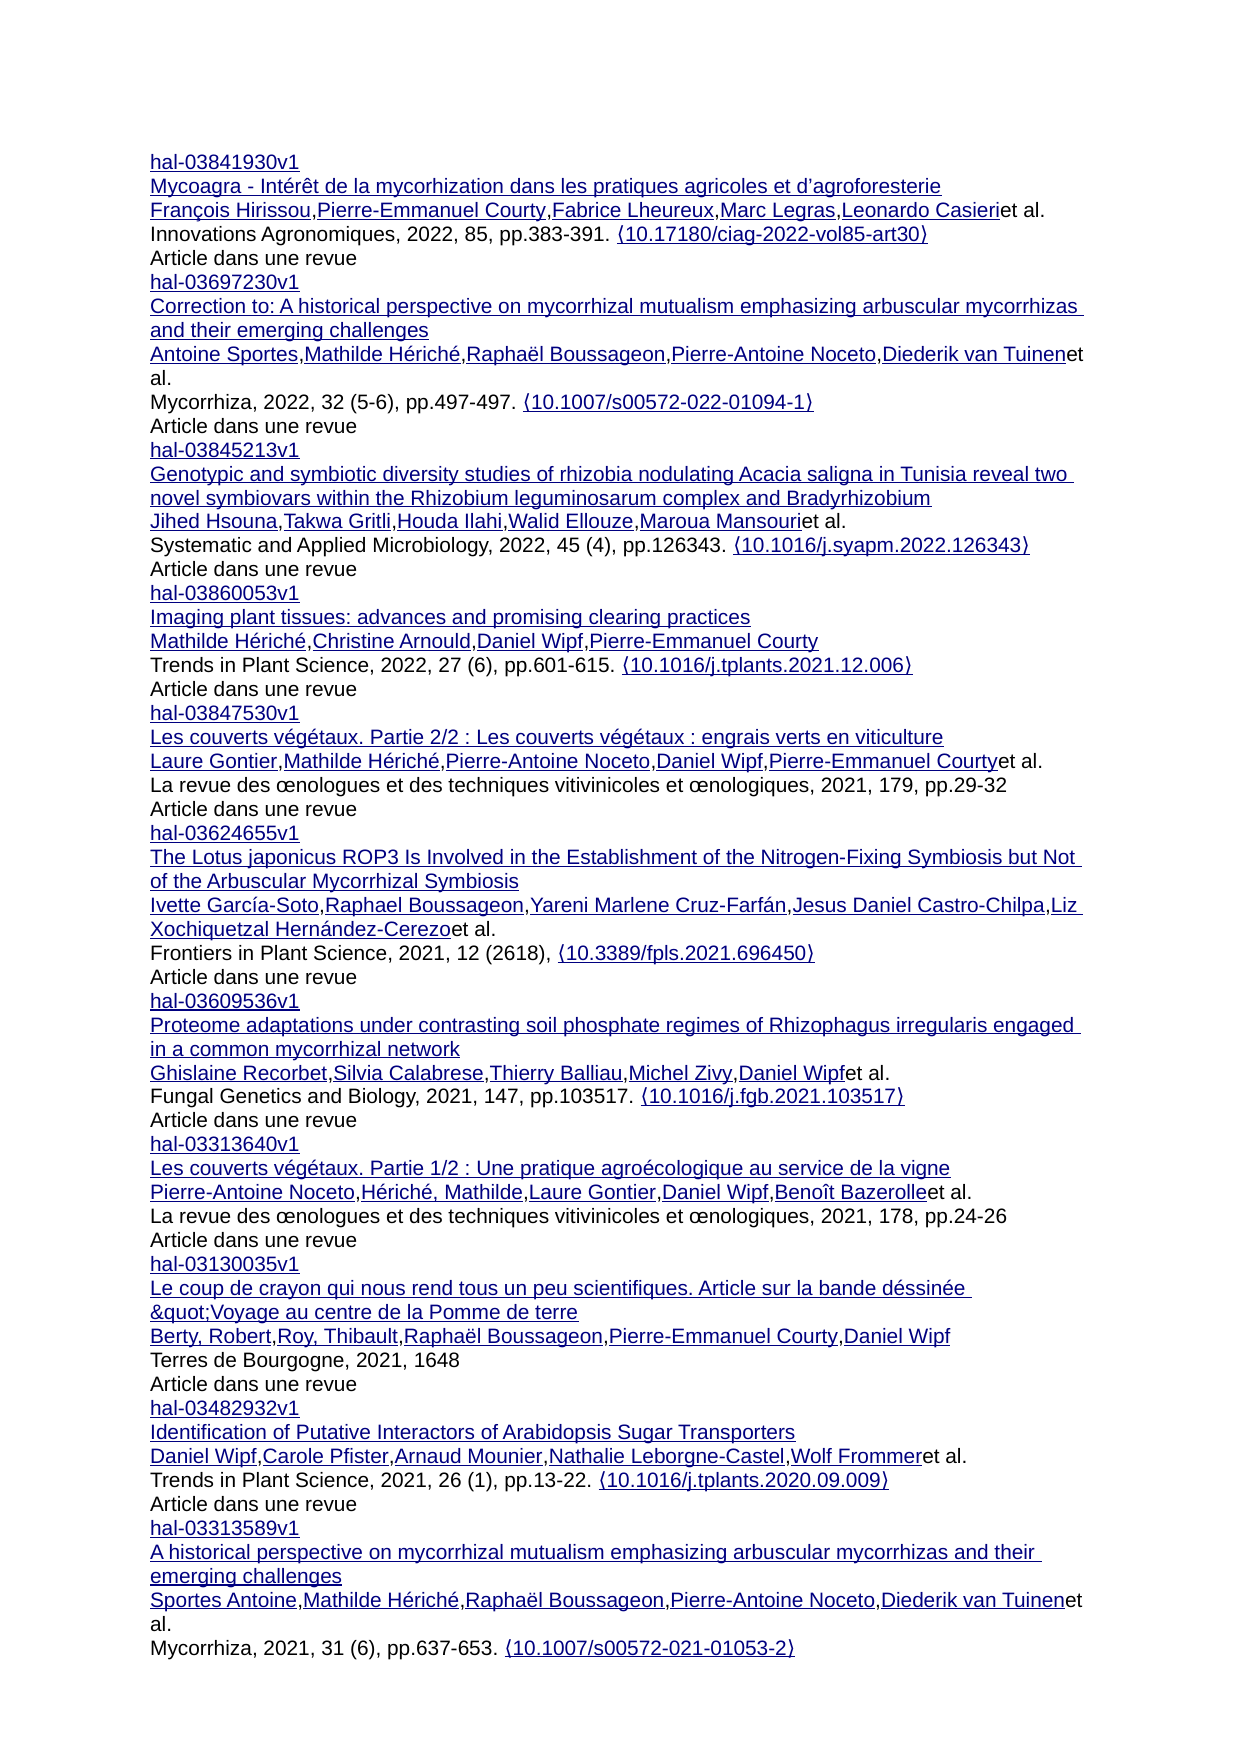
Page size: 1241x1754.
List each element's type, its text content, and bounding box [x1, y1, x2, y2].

table_cell Mycoagra - Intérêt de la mycorhization dans les pratiques agricoles et d’agroforesterie François Hirissou,Pierre-Emmanuel Courty,Fabrice Lheureux,Marc Legras,Leonardo Casieriet al. Innovations Agronomiques, 2022, 85, pp.383-391. ⟨10.17180/ciag-2022-vol85-art30⟩ Article dans une revue hal-03697230v1 [150, 174, 1090, 294]
table_cell Genotypic and symbiotic diversity studies of rhizobia nodulating Acacia saligna in Tunisia reveal two novel symbiovars within the Rhizobium leguminosarum complex and Bradyrhizobium Jihed Hsouna,Takwa Gritli,Houda Ilahi,Walid Ellouze,Maroua Mansouriet al. Systematic and Applied Microbiology, 2022, 45 (4), pp.126343. ⟨10.1016/j.syapm.2022.126343⟩ Article dans une revue hal-03860053v1 [150, 461, 1090, 605]
table_cell Le coup de crayon qui nous rend tous un peu scientifiques. Article sur la bande déssinée &quot;Voyage au centre de la Pomme de terre Berty, Robert,Roy, Thibault,Raphaël Boussageon,Pierre-Emmanuel Courty,Daniel Wipf Terres de Bourgogne, 2021, 1648 Article dans une revue hal-03482932v1 [150, 1276, 1090, 1420]
table_cell Proteome adaptations under contrasting soil phosphate regimes of Rhizophagus irregularis engaged in a common mycorrhizal network Ghislaine Recorbet,Silvia Calabrese,Thierry Balliau,Michel Zivy,Daniel Wipfet al. Fungal Genetics and Biology, 2021, 147, pp.103517. ⟨10.1016/j.fgb.2021.103517⟩ Article dans une revue hal-03313640v1 [150, 1013, 1090, 1156]
table_cell hal-03841930v1 [150, 150, 1090, 174]
table_cell Identification of Putative Interactors of Arabidopsis Sugar Transporters Daniel Wipf,Carole Pfister,Arnaud Mounier,Nathalie Leborgne-Castel,Wolf Frommeret al. Trends in Plant Science, 2021, 26 (1), pp.13-22. ⟨10.1016/j.tplants.2020.09.009⟩ Article dans une revue hal-03313589v1 [150, 1420, 1090, 1539]
table_cell The Lotus japonicus ROP3 Is Involved in the Establishment of the Nitrogen-Fixing Symbiosis but Not of the Arbuscular Mycorrhizal Symbiosis Ivette García-Soto,Raphael Boussageon,Yareni Marlene Cruz-Farfán,Jesus Daniel Castro-Chilpa,Liz Xochiquetzal Hernández-Cerezoet al. Frontiers in Plant Science, 2021, 12 (2618), ⟨10.3389/fpls.2021.696450⟩ Article dans une revue hal-03609536v1 [150, 845, 1090, 1012]
table_cell Les couverts végétaux. Partie 2/2 : Les couverts végétaux : engrais verts en viticulture Laure Gontier,Mathilde Hériché,Pierre-Antoine Noceto,Daniel Wipf,Pierre-Emmanuel Courtyet al. La revue des œnologues et des techniques vitivinicoles et œnologiques, 2021, 179, pp.29-32 Article dans une revue hal-03624655v1 [150, 725, 1090, 845]
table_cell Correction to: A historical perspective on mycorrhizal mutualism emphasizing arbuscular mycorrhizas and their emerging challenges Antoine Sportes,Mathilde Hériché,Raphaël Boussageon,Pierre-Antoine Noceto,Diederik van Tuinenet al. Mycorrhiza, 2022, 32 (5-6), pp.497-497. ⟨10.1007/s00572-022-01094-1⟩ Article dans une revue hal-03845213v1 [150, 294, 1090, 461]
table_cell A historical perspective on mycorrhizal mutualism emphasizing arbuscular mycorrhizas and their emerging challenges Sportes Antoine,Mathilde Hériché,Raphaël Boussageon,Pierre-Antoine Noceto,Diederik van Tuinenet al. Mycorrhiza, 2021, 31 (6), pp.637-653. ⟨10.1007/s00572-021-01053-2⟩ [150, 1540, 1090, 1659]
table_cell Imaging plant tissues: advances and promising clearing practices Mathilde Hériché,Christine Arnould,Daniel Wipf,Pierre-Emmanuel Courty Trends in Plant Science, 2022, 27 (6), pp.601-615. ⟨10.1016/j.tplants.2021.12.006⟩ Article dans une revue hal-03847530v1 [150, 605, 1090, 725]
table_cell Les couverts végétaux. Partie 1/2 : Une pratique agroécologique au service de la vigne Pierre-Antoine Noceto,Hériché, Mathilde,Laure Gontier,Daniel Wipf,Benoît Bazerolleet al. La revue des œnologues et des techniques vitivinicoles et œnologiques, 2021, 178, pp.24-26 Article dans une revue hal-03130035v1 [150, 1156, 1090, 1276]
